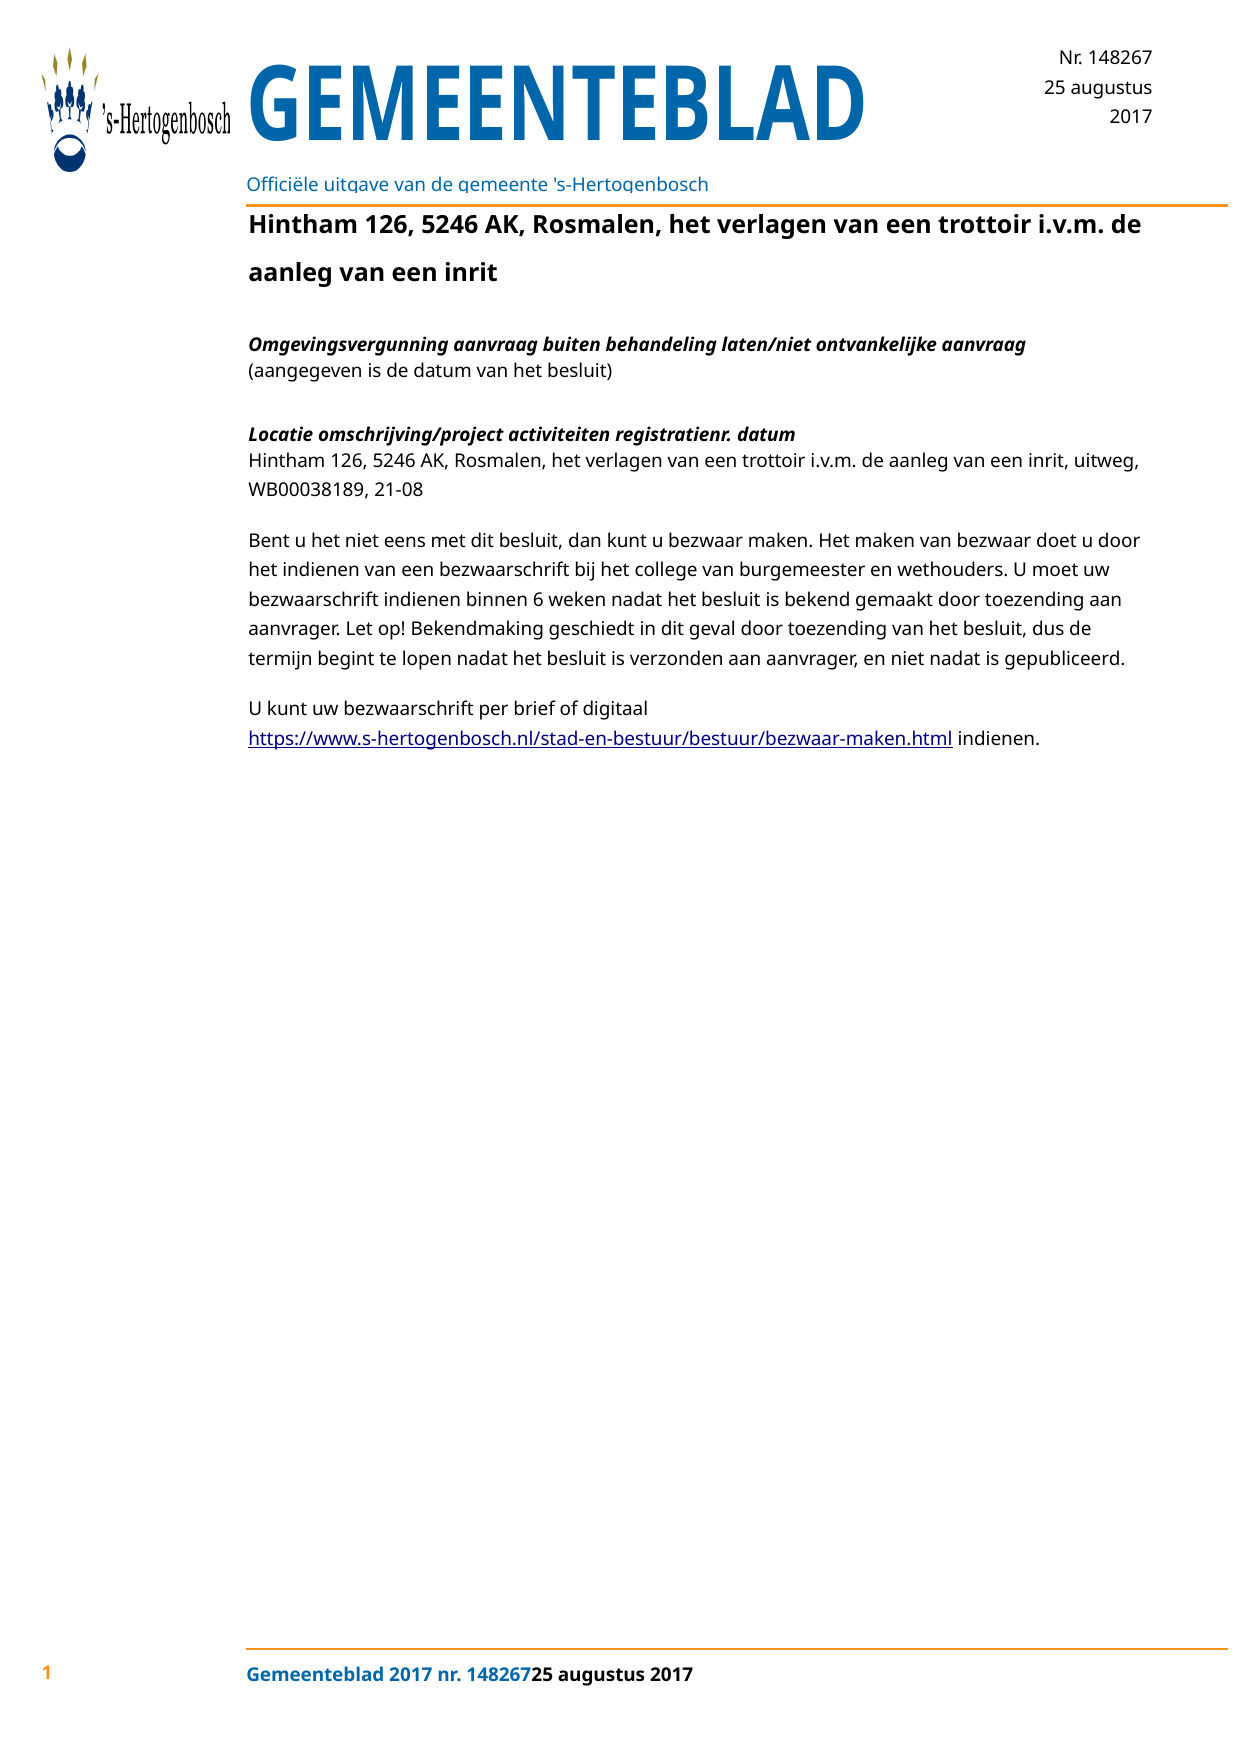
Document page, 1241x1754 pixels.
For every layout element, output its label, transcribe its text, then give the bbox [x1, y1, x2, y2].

picture [41, 47, 231, 172]
text Locatie omschrijving/project activiteiten registratienr. datum [248, 421, 1152, 447]
text (aangegeven is de datum van het besluit) [248, 357, 1152, 383]
text U kunt uw bezwaarschrift per brief of digitaal https://www.s-hertogenbosch.nl/stad-en-bestuur/bestuur/bezwaar-maken.html indienen. [248, 696, 1152, 751]
text Bent u het niet eens met dit besluit, dan kunt u bezwaar maken. Het maken van bezwaar doet u door het indienen van een bezwaarschrift bij het college van burgemeester en wethouders. U moet uw bezwaarschrift indienen binnen 6 weken nadat het besluit is bekend gemaakt door toezending aan aanvrager. Let op! Bekendmaking geschiedt in dit geval door toezending van het besluit, dus de termijn begint te lopen nadat het besluit is verzonden aan aanvrager, en niet nadat is gepubliceerd. [248, 527, 1152, 671]
text Hintham 126, 5246 AK, Rosmalen, het verlagen van een trottoir i.v.m. de aanleg van een inrit [248, 207, 1152, 288]
text Hintham 126, 5246 AK, Rosmalen, het verlagen van een trottoir i.v.m. de aanleg van een inrit, uitweg, WB00038189, 21-08 [248, 447, 1152, 502]
text Omgevingsvergunning aanvraag buiten behandeling laten/niet ontvankelijke aanvraag [248, 331, 1152, 357]
